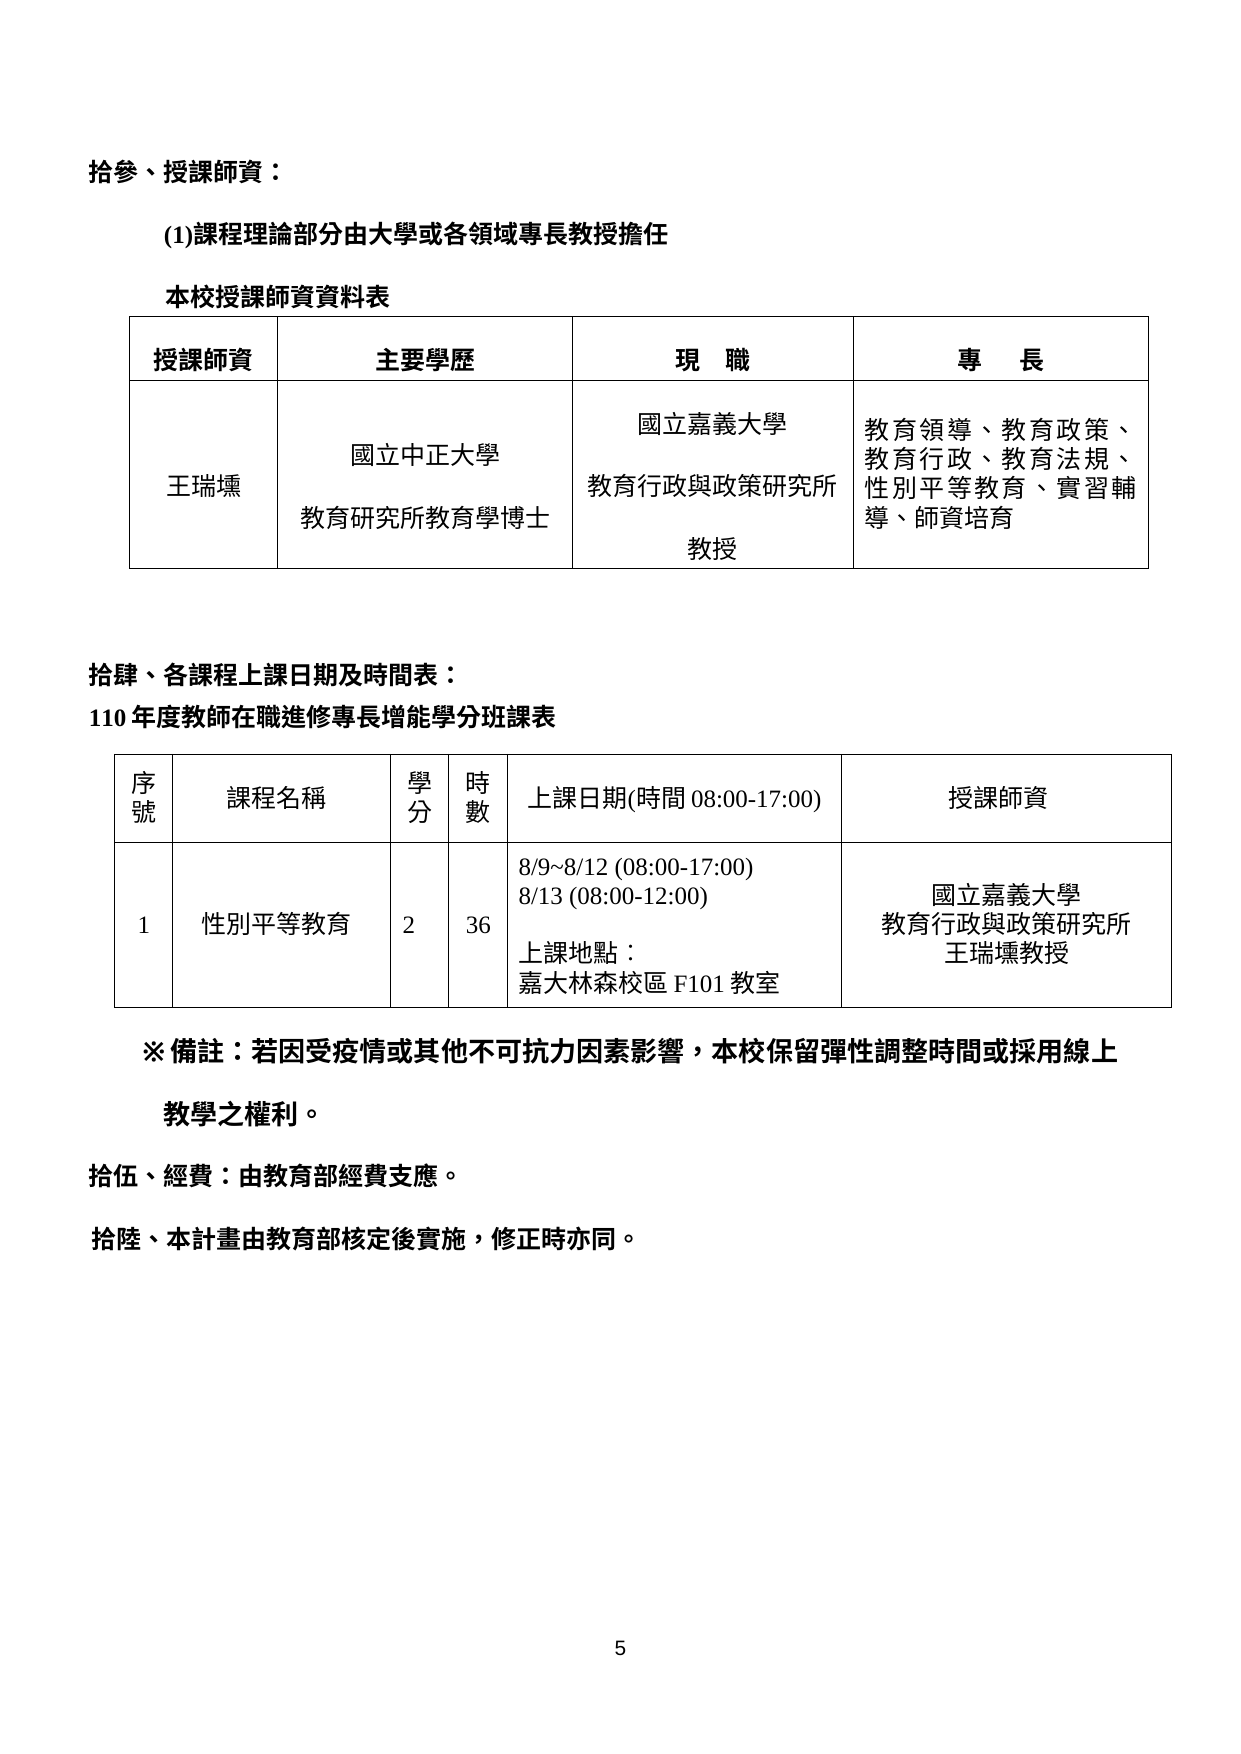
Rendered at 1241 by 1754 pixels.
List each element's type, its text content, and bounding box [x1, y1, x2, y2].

table_header 上課日期(時間08:00-17:00) [508, 755, 841, 842]
text 本校授課師資資料表 [165, 254, 1152, 316]
text 拾肆、各課程上課日期及時間表： [89, 632, 1152, 694]
table_header 主要學歷 [278, 317, 572, 380]
table_header 專 長 [854, 317, 1148, 380]
list 課程理論部分由大學或各領域專長教授擔任 [164, 191, 1152, 254]
table_cell 性別平等教育 [173, 843, 390, 1007]
text 拾伍、經費：由教育部經費支應。 [89, 1133, 1152, 1196]
table_cell 國立中正大學 教育研究所教育學博士 [278, 381, 572, 568]
table_header 現 職 [573, 317, 853, 380]
table_header 課程名稱 [173, 755, 390, 842]
table_header 學分 [391, 755, 448, 842]
table_cell 王瑞壎 [130, 381, 277, 568]
text 拾參、授課師資： [89, 129, 1152, 191]
table_cell 國立嘉義大學 教育行政與政策研究所 教授 [573, 381, 853, 568]
text 拾陸、本計畫由教育部核定後實施，修正時亦同。 [91, 1196, 1152, 1258]
table_header 授課師資 [842, 755, 1171, 842]
table_cell 36 [449, 843, 507, 1007]
text 110年度教師在職進修專長增能學分班課表 [89, 694, 1152, 734]
table_cell 8/9~8/12 (08:00-17:00) 8/13 (08:00-12:00) 上課地點︰ 嘉大林森校區F101教室 [508, 843, 841, 1007]
table_cell 教育領導、教育政策、教育行政、教育法規、性別平等教育、實習輔導、師資培育 [854, 381, 1148, 568]
table_cell 2 [391, 843, 448, 1007]
table_header 授課師資 [130, 317, 277, 380]
table_header 序號 [115, 755, 172, 842]
table_header 時數 [449, 755, 507, 842]
text 教學之權利。 [89, 1071, 1152, 1133]
table_cell 國立嘉義大學 教育行政與政策研究所 王瑞壎教授 [842, 843, 1171, 1007]
table_cell 1 [115, 843, 172, 1007]
text ※備註：若因受疫情或其他不可抗力因素影響，本校保留彈性調整時間或採用線上 [89, 1008, 1152, 1071]
